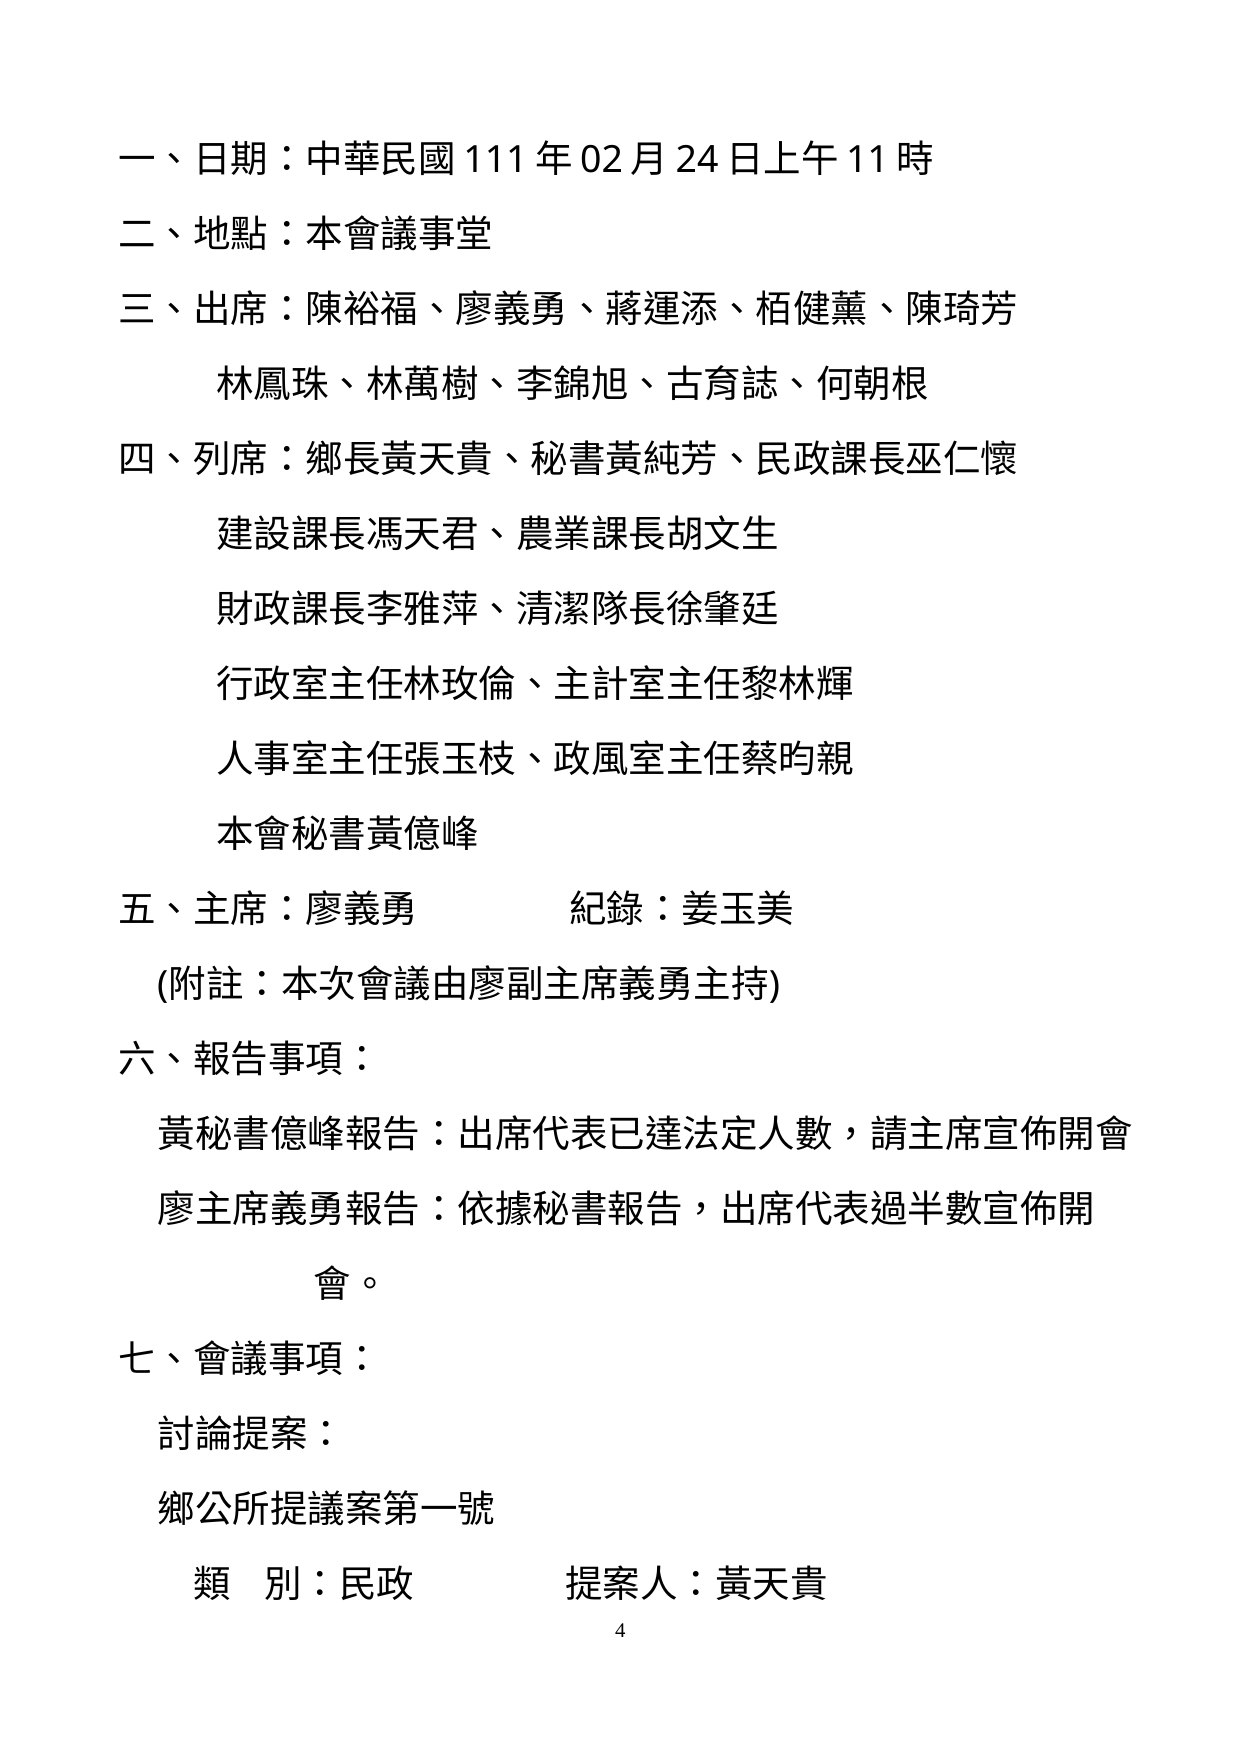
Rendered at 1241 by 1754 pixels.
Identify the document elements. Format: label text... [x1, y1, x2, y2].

text 建設課長馮天君、農業課長胡文生 [118, 493, 1131, 568]
text 鄉公所提議案第一號 [118, 1468, 1131, 1543]
text 本會秘書黃億峰 [118, 793, 1131, 868]
text 會。 [118, 1243, 1131, 1318]
text 廖主席義勇報告：依據秘書報告，出席代表過半數宣佈開 [118, 1168, 1131, 1243]
text 類 別：民政 提案人：黃天貴 [193, 1543, 1131, 1618]
text (附註：本次會議由廖副主席義勇主持) [118, 943, 1131, 1018]
text 財政課長李雅萍、清潔隊長徐肇廷 [118, 568, 1131, 643]
text 一、日期：中華民國111年02月24日上午11時 [118, 118, 1131, 193]
text 黃秘書億峰報告：出席代表已達法定人數，請主席宣佈開會。 [118, 1093, 1131, 1168]
text 討論提案： [118, 1393, 1131, 1468]
text 人事室主任張玉枝、政風室主任蔡昀親 [118, 718, 1131, 793]
text 三、出席：陳裕福、廖義勇、蔣運添、栢健薰、陳琦芳 [118, 268, 1131, 343]
text 四、列席：鄉長黃天貴、秘書黃純芳、民政課長巫仁懷 [118, 418, 1131, 493]
text 行政室主任林玫倫、主計室主任黎林輝 [118, 643, 1131, 718]
text 二、地點：本會議事堂 [118, 193, 1131, 268]
text 林鳳珠、林萬樹、李錦旭、古育誌、何朝根 [118, 343, 1131, 418]
text 七、會議事項： [118, 1318, 1131, 1393]
text 五、主席：廖義勇 紀錄：姜玉美 [118, 868, 1131, 943]
text 六、報告事項： [118, 1018, 1131, 1093]
